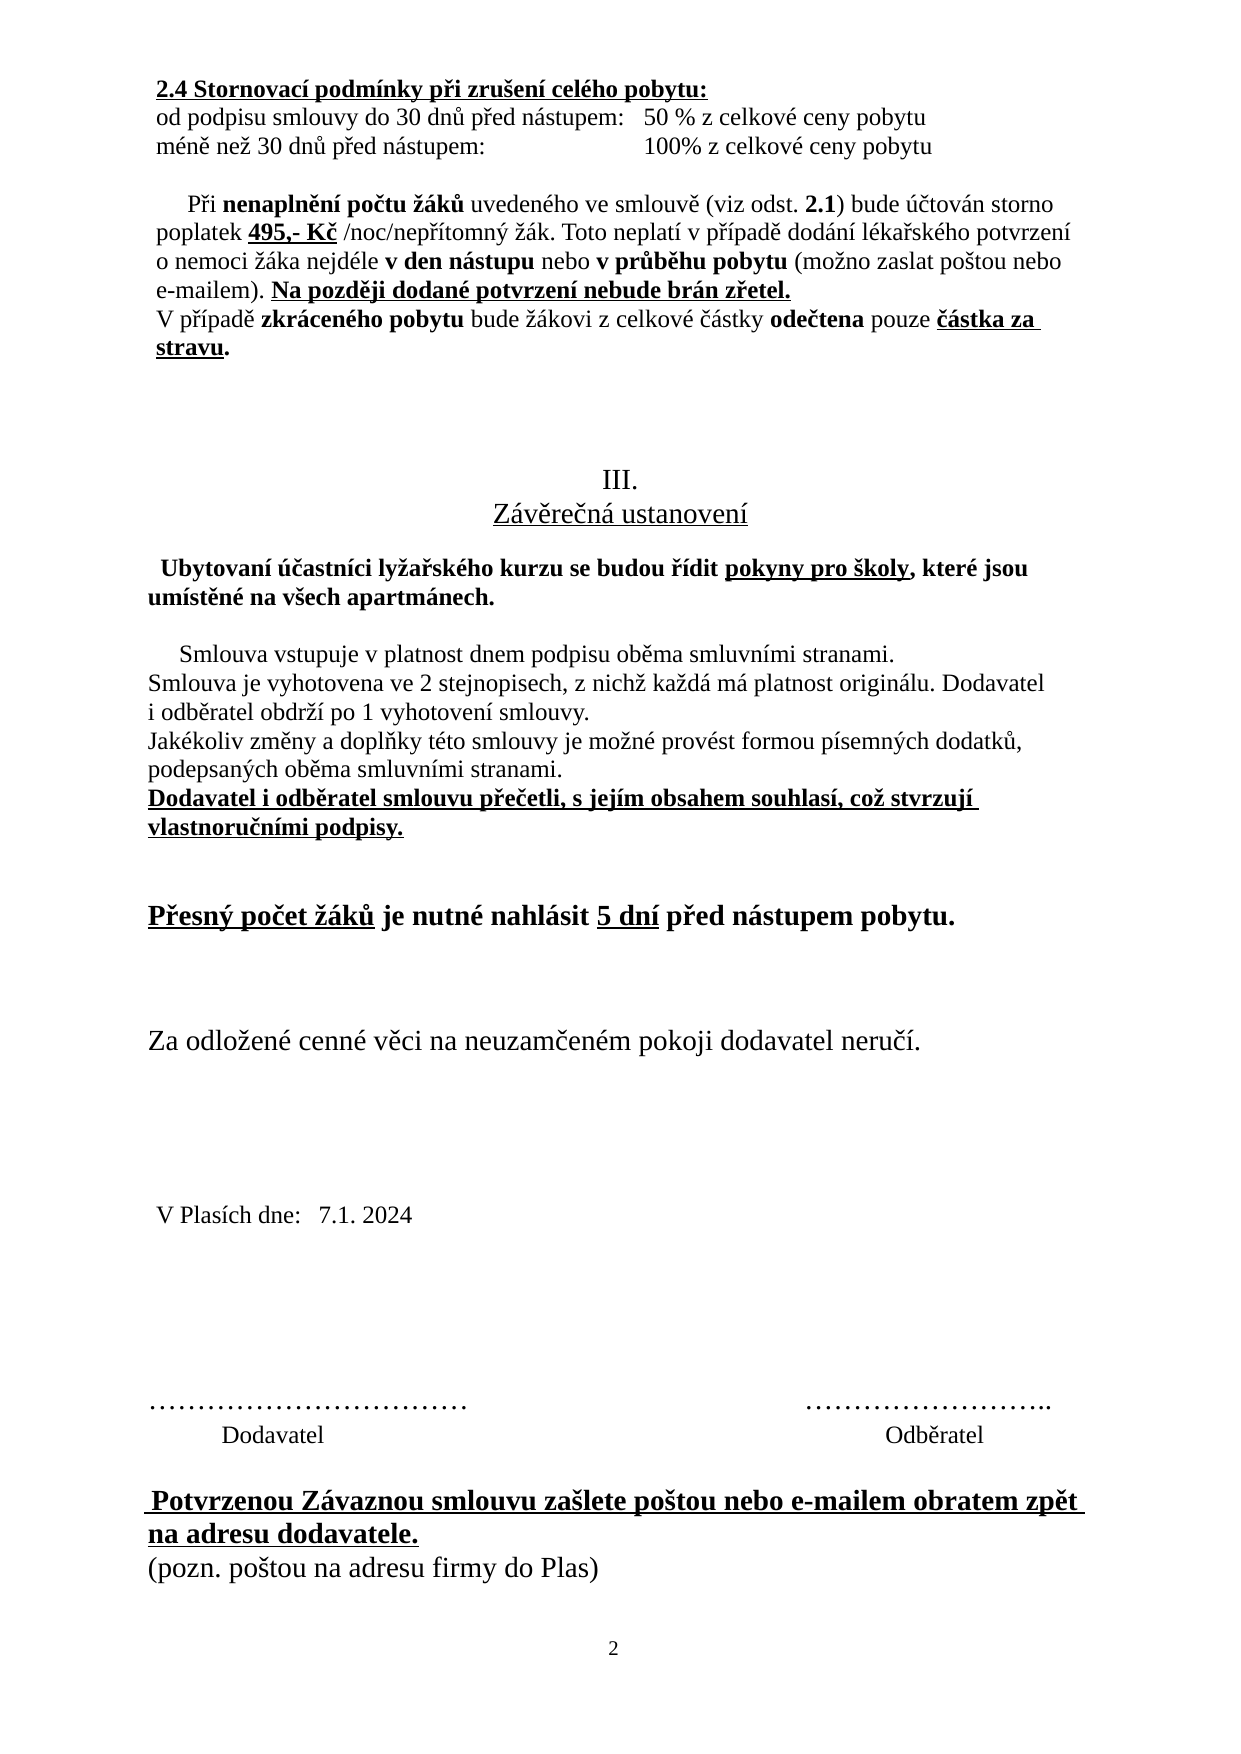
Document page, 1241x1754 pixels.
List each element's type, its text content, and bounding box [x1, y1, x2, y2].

table_cell 100% z celkové ceny pobytu [636, 131, 1091, 160]
subtitle Potvrzenou Závaznou smlouvu zašlete poštou nebo e-mailem obratem zpět na adresu dodavatele. [13, 1483, 1092, 1550]
table_header 7.1. 2024 [311, 1200, 1091, 1258]
table_cell od podpisu smlouvy do 30 dnů před nástupem: [149, 103, 636, 131]
text …………………………… …………………….. [148, 1382, 1092, 1416]
text III. [148, 462, 1092, 496]
text Jakékoliv změny a doplňky této smlouvy je možné provést formou písemných dodatků, [148, 726, 1092, 754]
text Dodavatel Odběratel [148, 1416, 1092, 1449]
table_header 2.4 Stornovací podmínky při zrušení celého pobytu: [149, 74, 1091, 102]
table_cell méně než 30 dnů před nástupem: [149, 131, 636, 160]
text Dodavatel i odběratel smlouvu přečetli, s jejím obsahem souhlasí, což stvrzují vlastnoručními podpisy. [148, 783, 1092, 841]
text Za odložené cenné věci na neuzamčeném pokoji dodavatel neručí. [148, 1023, 1092, 1056]
text i odběratel obdrží po 1 vyhotovení smlouvy. [148, 697, 1092, 726]
text Přesný počet žáků je nutné nahlásit 5 dní před nástupem pobytu. [148, 898, 1092, 932]
table_cell 50 % z celkové ceny pobytu [636, 103, 1091, 131]
text Smlouva vstupuje v platnost dnem podpisu oběma smluvními stranami. [148, 639, 1092, 668]
subtitle Závěrečná ustanovení [148, 496, 1092, 529]
text Smlouva je vyhotovena ve 2 stejnopisech, z nichž každá má platnost originálu. Dodavatel [148, 668, 1092, 697]
text Ubytovaní účastníci lyžařského kurzu se budou řídit pokyny pro školy, které jsou umístěné na všech apartmánech. [148, 553, 1092, 611]
table_cell Při nenaplnění počtu žáků uvedeného ve smlouvě (viz odst. 2.1) bude účtován storno poplatek 495,- Kč /noc/nepřítomný žák. Toto neplatí v případě dodání lékařského potvrzení o nemoci žáka nejdéle v den nástupu nebo v průběhu pobytu (možno zaslat poštou nebo e-mailem). Na později dodané potvrzení nebude brán zřetel. V případě zkráceného pobytu bude žákovi z celkové částky odečtena pouze částka za stravu. [149, 160, 1091, 409]
text (pozn. poštou na adresu firmy do Plas) [148, 1550, 1092, 1584]
text podepsaných oběma smluvními stranami. [148, 754, 1092, 783]
table_header V Plasích dne: [149, 1200, 311, 1258]
